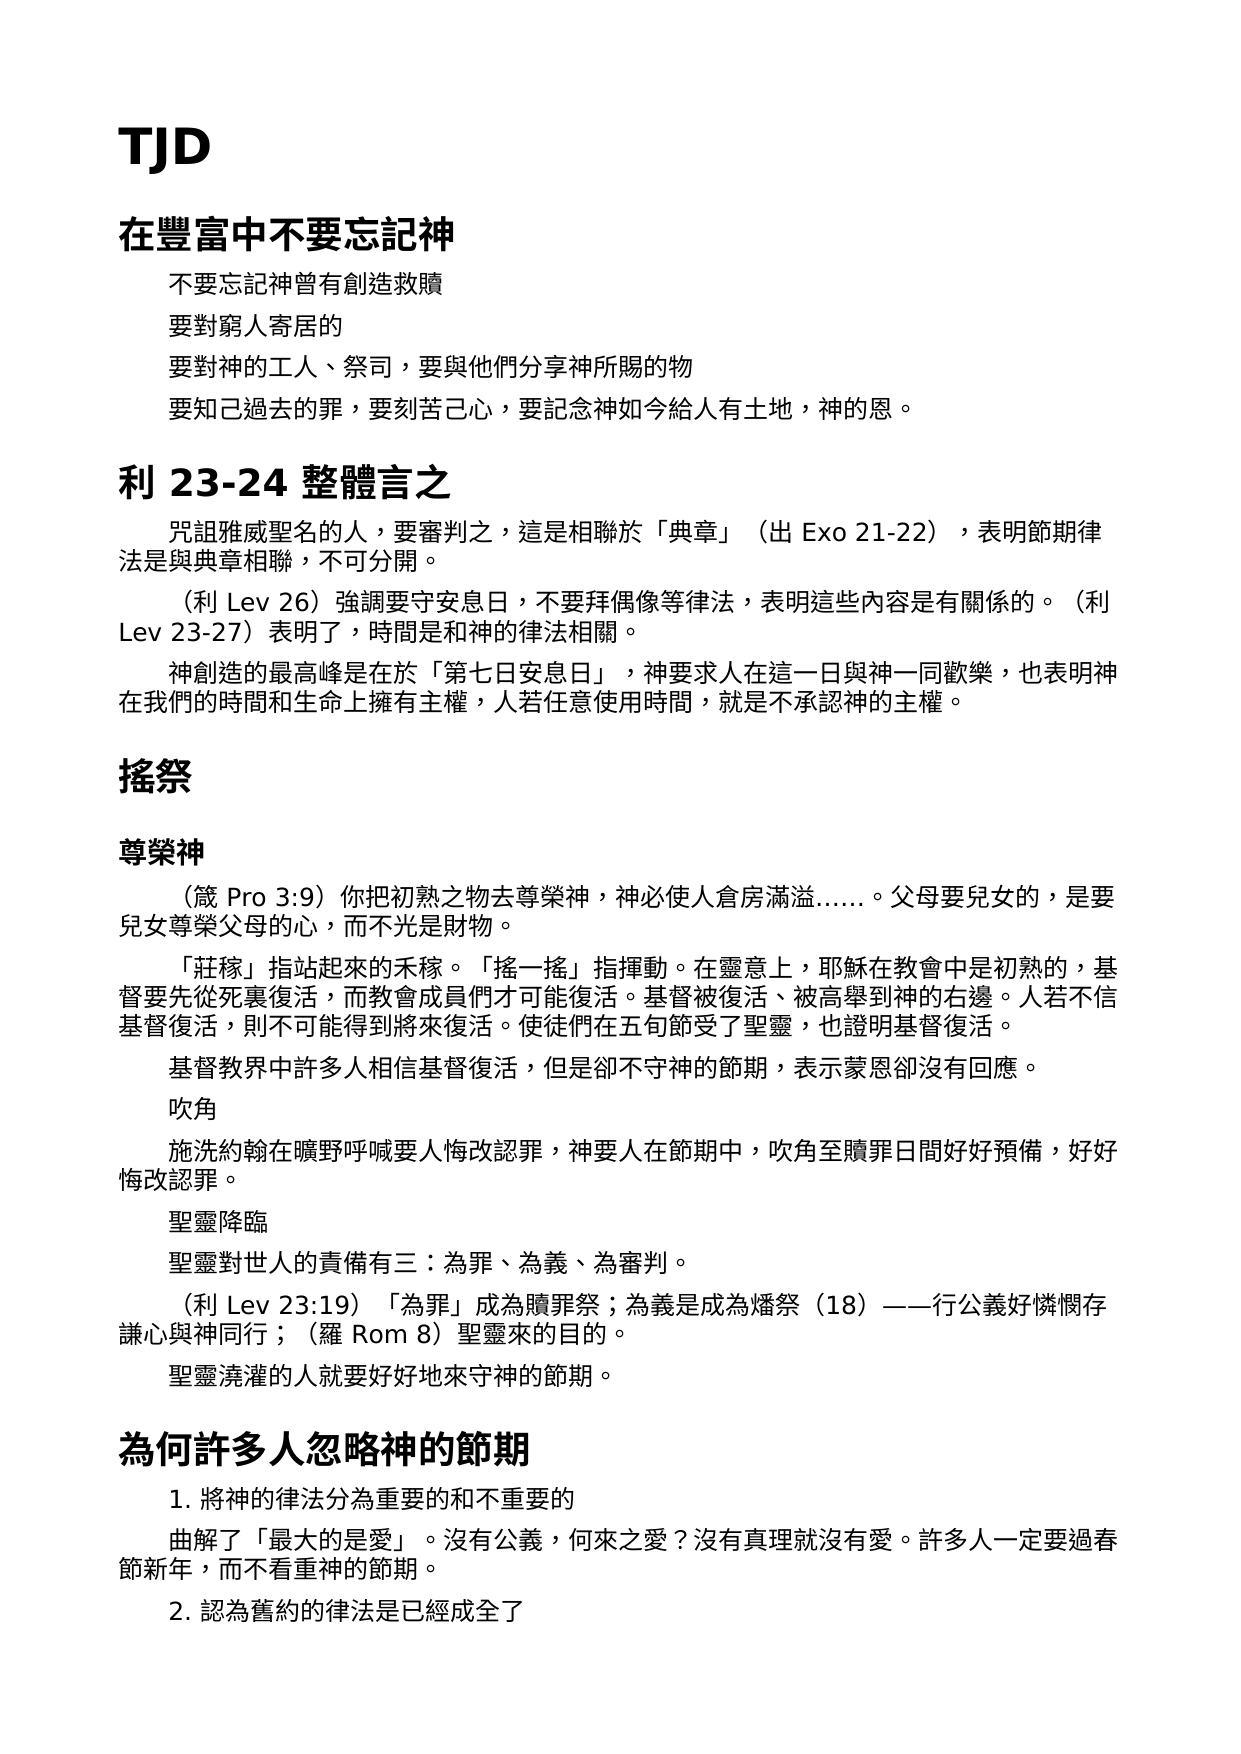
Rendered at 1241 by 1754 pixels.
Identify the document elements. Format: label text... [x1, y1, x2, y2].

text （箴 Pro 3:9）你把初熟之物去尊榮神，神必使人倉房滿溢……。父母要兒女的，是要兒女尊榮父母的心，而不光是財物。 [118, 883, 1122, 941]
text 聖靈降臨 [118, 1208, 1122, 1237]
text （利 Lev 26）強調要守安息日，不要拜偶像等律法，表明這些內容是有關係的。（利 Lev 23-27）表明了，時間是和神的律法相關。 [118, 589, 1122, 647]
text 咒詛雅威聖名的人，要審判之，這是相聯於「典章」（出 Exo 21-22），表明節期律法是與典章相聯，不可分開。 [118, 518, 1122, 576]
subtitle 利 23-24 整體言之 [118, 462, 1122, 505]
subtitle 為何許多人忽略神的節期 [118, 1429, 1122, 1472]
subtitle TJD [118, 118, 1122, 176]
text 聖靈澆灌的人就要好好地來守神的節期。 [118, 1362, 1122, 1391]
text 2. 認為舊約的律法是已經成全了 [118, 1597, 1122, 1627]
subtitle 尊榮神 [118, 836, 1122, 870]
subtitle 搖祭 [118, 755, 1122, 799]
text 要對神的工人、祭司，要與他們分享神所賜的物 [118, 353, 1122, 382]
text 「莊稼」指站起來的禾稼。「搖一搖」指揮動。在靈意上，耶穌在教會中是初熟的，基督要先從死裏復活，而教會成員們才可能復活。基督被復活、被高舉到神的右邊。人若不信基督復活，則不可能得到將來復活。使徒們在五旬節受了聖靈，也證明基督復活。 [118, 954, 1122, 1041]
text （利 Lev 23:19）「為罪」成為贖罪祭；為義是成為燔祭（18）——行公義好憐憫存謙心與神同行；（羅 Rom 8）聖靈來的目的。 [118, 1291, 1122, 1349]
text 1. 將神的律法分為重要的和不重要的 [118, 1485, 1122, 1514]
text 不要忘記神曾有創造救贖 [118, 270, 1122, 299]
text 吹角 [118, 1095, 1122, 1124]
text 要對窮人寄居的 [118, 312, 1122, 341]
subtitle 在豐富中不要忘記神 [118, 214, 1122, 257]
text 神創造的最高峰是在於「第七日安息日」，神要求人在這一日與神一同歡樂，也表明神在我們的時間和生命上擁有主權，人若任意使用時間，就是不承認神的主權。 [118, 659, 1122, 718]
text 曲解了「最大的是愛」。沒有公義，何來之愛？沒有真理就沒有愛。許多人一定要過春節新年，而不看重神的節期。 [118, 1527, 1122, 1585]
text 施洗約翰在曠野呼喊要人悔改認罪，神要人在節期中，吹角至贖罪日間好好預備，好好悔改認罪。 [118, 1137, 1122, 1195]
text 要知己過去的罪，要刻苦己心，要記念神如今給人有土地，神的恩。 [118, 395, 1122, 424]
text 聖靈對世人的責備有三：為罪、為義、為審判。 [118, 1249, 1122, 1279]
text 基督教界中許多人相信基督復活，但是卻不守神的節期，表示蒙恩卻沒有回應。 [118, 1054, 1122, 1083]
